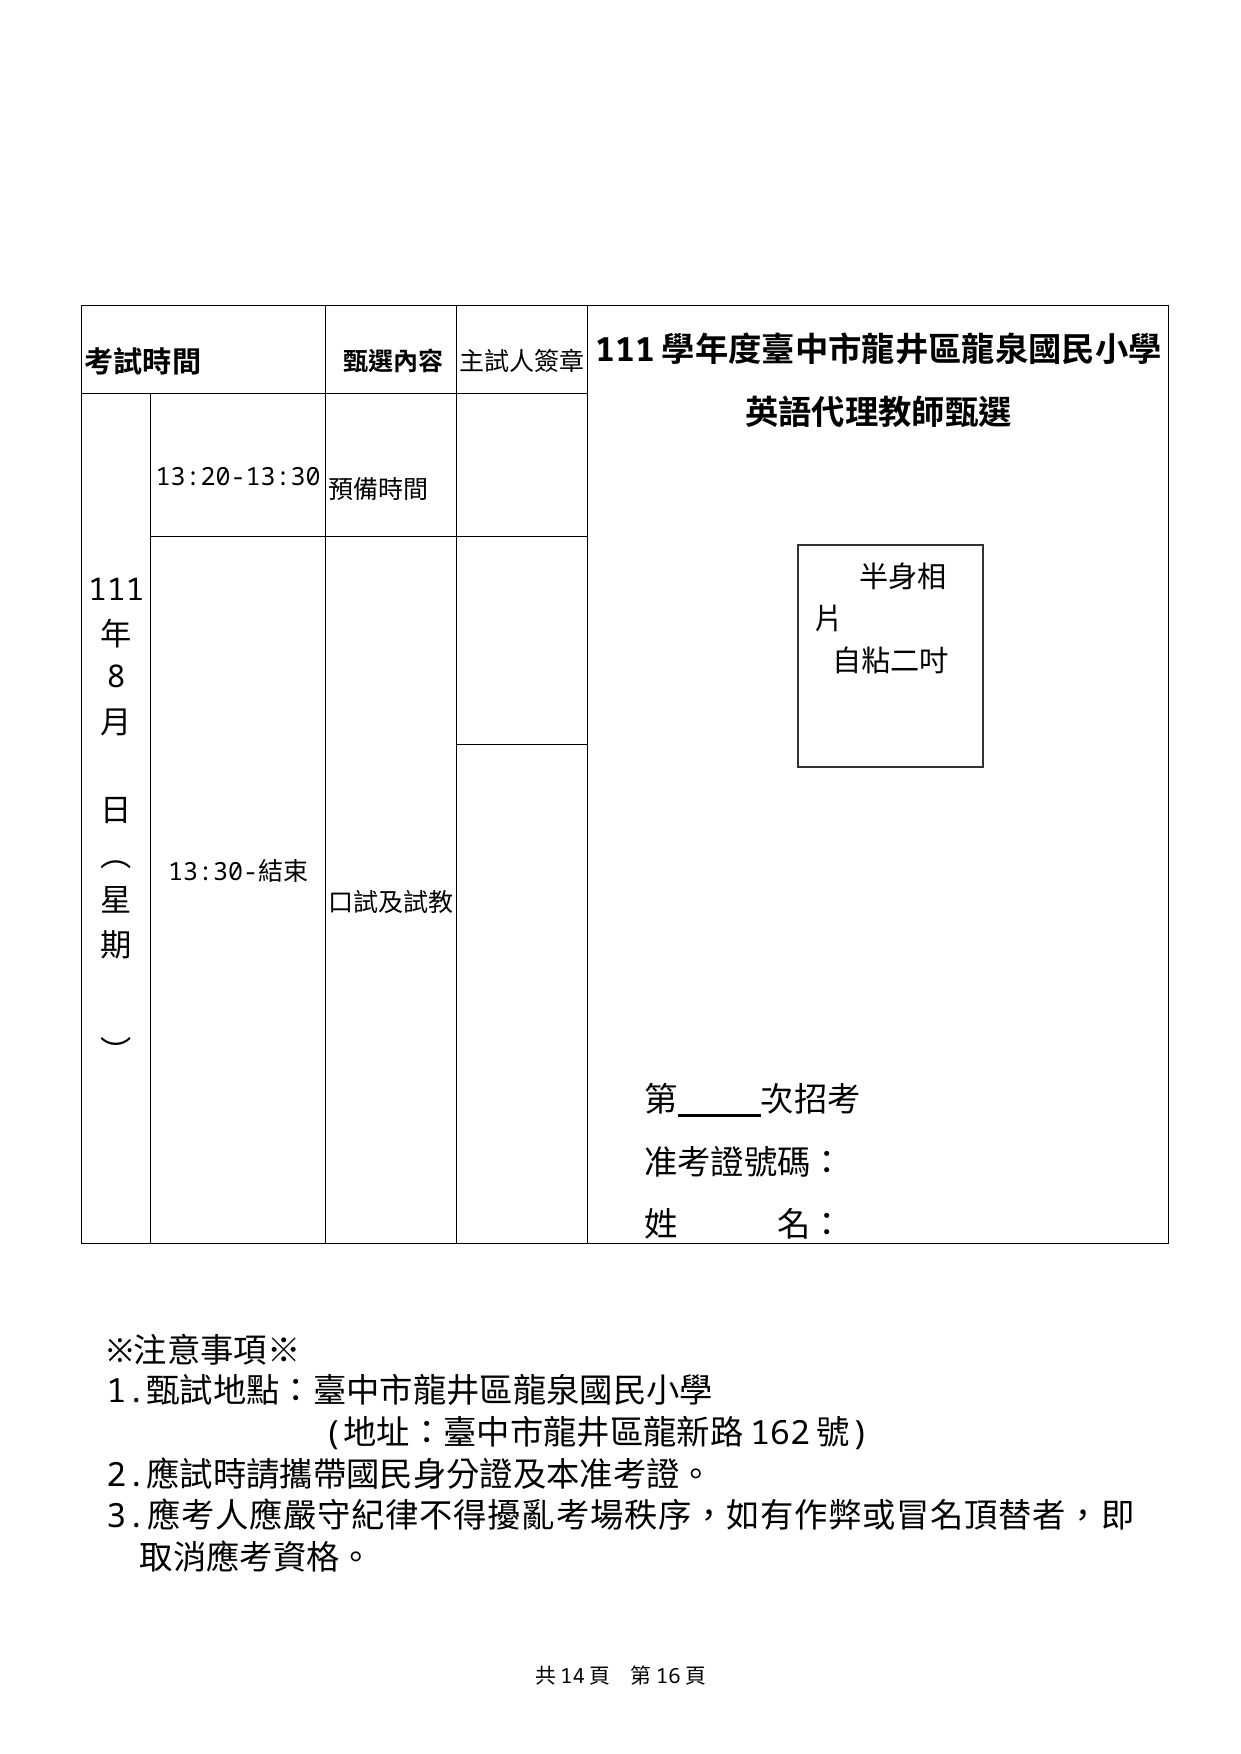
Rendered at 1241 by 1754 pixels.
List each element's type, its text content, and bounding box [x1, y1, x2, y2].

table_cell [457, 537, 587, 743]
text 3.應考人應嚴守紀律不得擾亂考場秩序，如有作弊或冒名頂替者，即取消應考資格。 [106, 1494, 1134, 1578]
text 2.應試時請攜帶國民身分證及本准考證。 [106, 1453, 1134, 1494]
table_cell 13:20-13:30 [151, 394, 325, 536]
table_header 考試時間 [799, 546, 982, 766]
table_cell [457, 745, 587, 1243]
table_cell 111 年 8 月 日 ︵ 星 期 ︶ [82, 394, 150, 1243]
table_cell 口試及試教 [326, 537, 456, 1243]
table_cell 13:30-結束 [151, 537, 325, 1243]
text 1.甄試地點：臺中市龍井區龍泉國民小學 [106, 1369, 1134, 1411]
text (地址：臺中市龍井區龍新路162號) [323, 1411, 1134, 1453]
table_cell [457, 394, 587, 536]
table_header 111學年度臺中市龍井區龍泉國民小學英語代理教師甄選 第 次招考 准考證號碼： 姓 名： [588, 306, 1168, 1243]
text ※注意事項※ [106, 1307, 1134, 1369]
table_header 甄選內容 [326, 306, 456, 393]
table_header 考試時間 [82, 306, 325, 393]
table_cell 預備時間 [326, 394, 456, 536]
table_header 主試人簽章 [457, 306, 587, 393]
